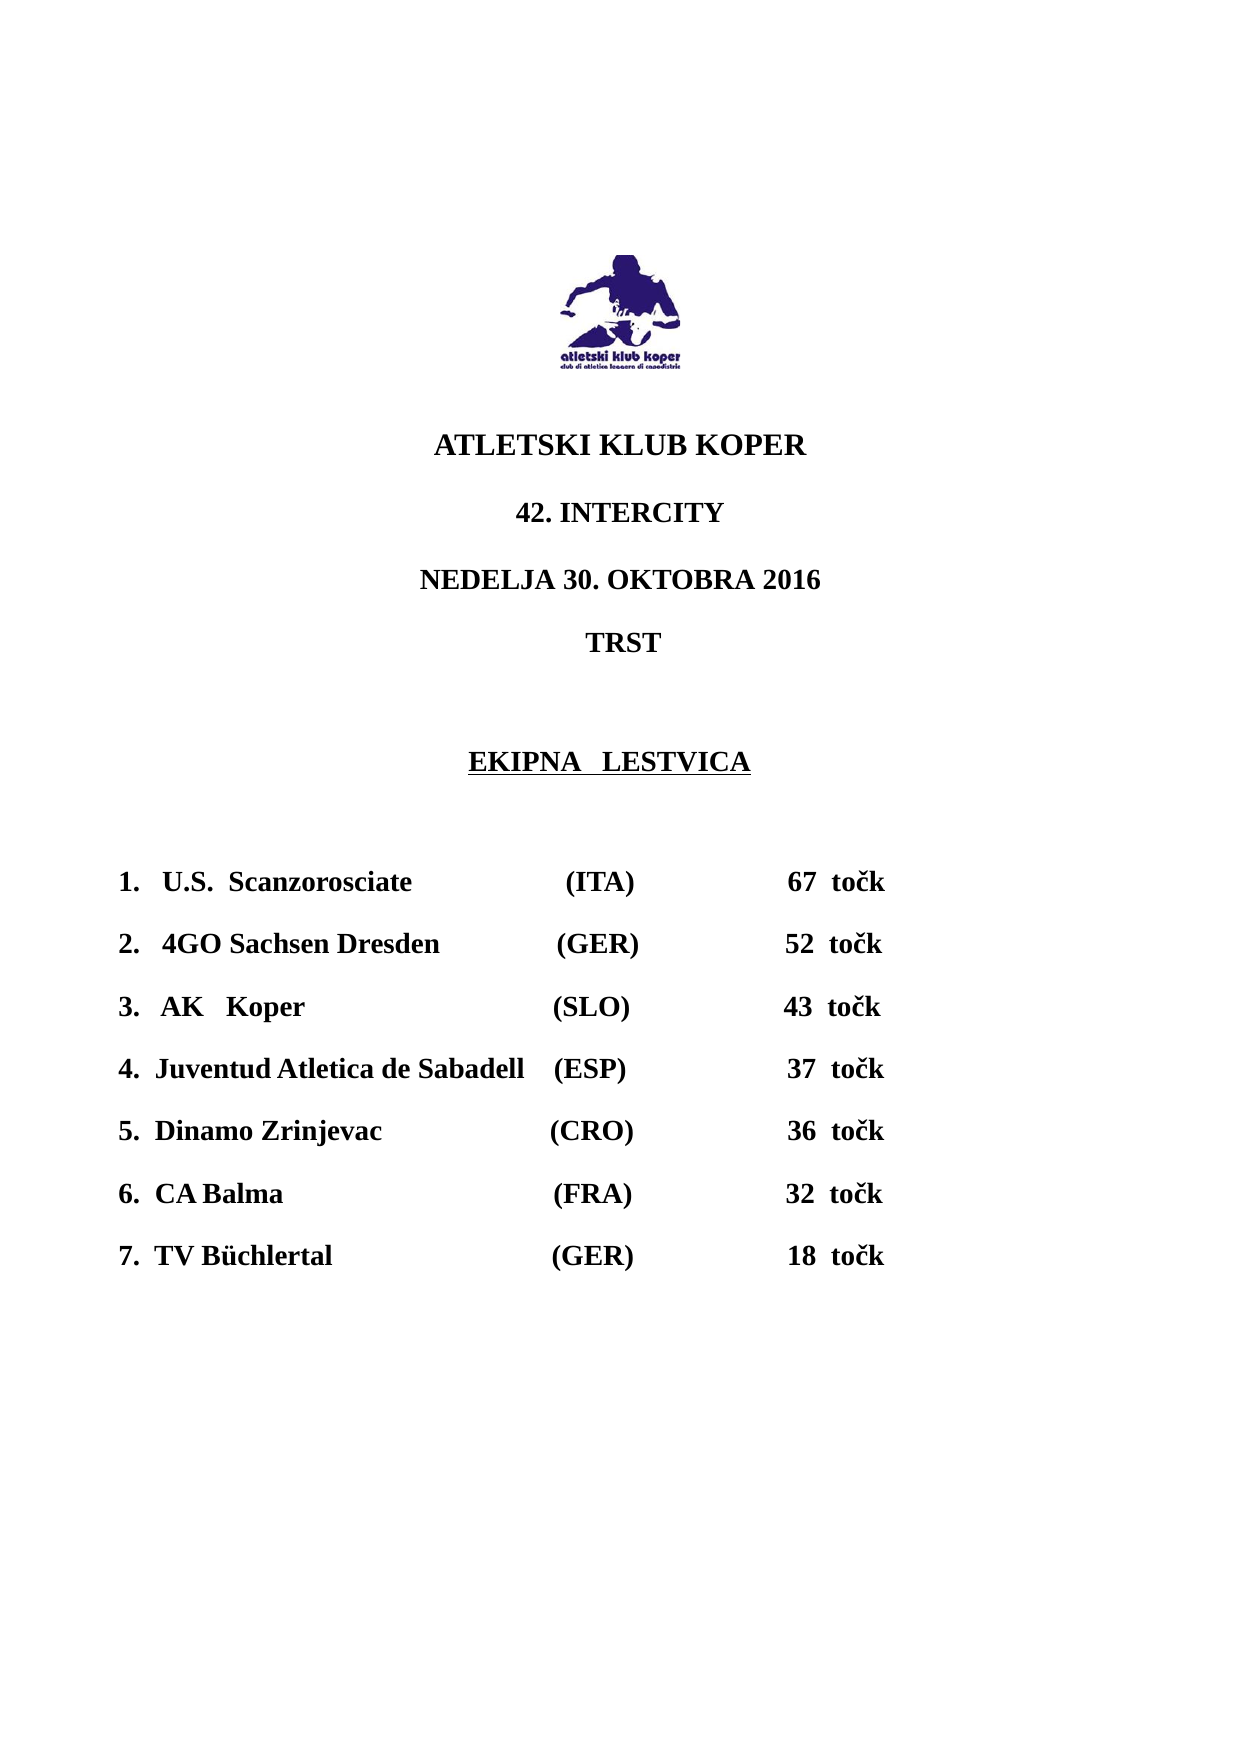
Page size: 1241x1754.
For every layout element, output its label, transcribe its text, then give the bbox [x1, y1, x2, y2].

text TRST [118, 625, 1122, 658]
text 7. TV Büchlertal (GER) 18 točk [118, 1238, 1122, 1272]
text ATLETSKI KLUB KOPER [118, 426, 1122, 462]
text 3. AK Koper (SLO) 43 točk [118, 989, 1122, 1022]
text 5. Dinamo Zrinjevac (CRO) 36 točk [118, 1113, 1122, 1147]
text NEDELJA 30. OKTOBRA 2016 [118, 562, 1122, 596]
text 2. 4GO Sachsen Dresden (GER) 52 točk [118, 927, 1122, 960]
picture [560, 255, 681, 369]
text 6. CA Balma (FRA) 32 točk [118, 1176, 1122, 1209]
text 4. Juventud Atletica de Sabadell (ESP) 37 točk [118, 1051, 1122, 1085]
text 1. U.S. Scanzorosciate (ITA) 67 točk [118, 864, 1122, 898]
text 42. INTERCITY [118, 495, 1122, 529]
text EKIPNA LESTVICA [118, 744, 1122, 778]
